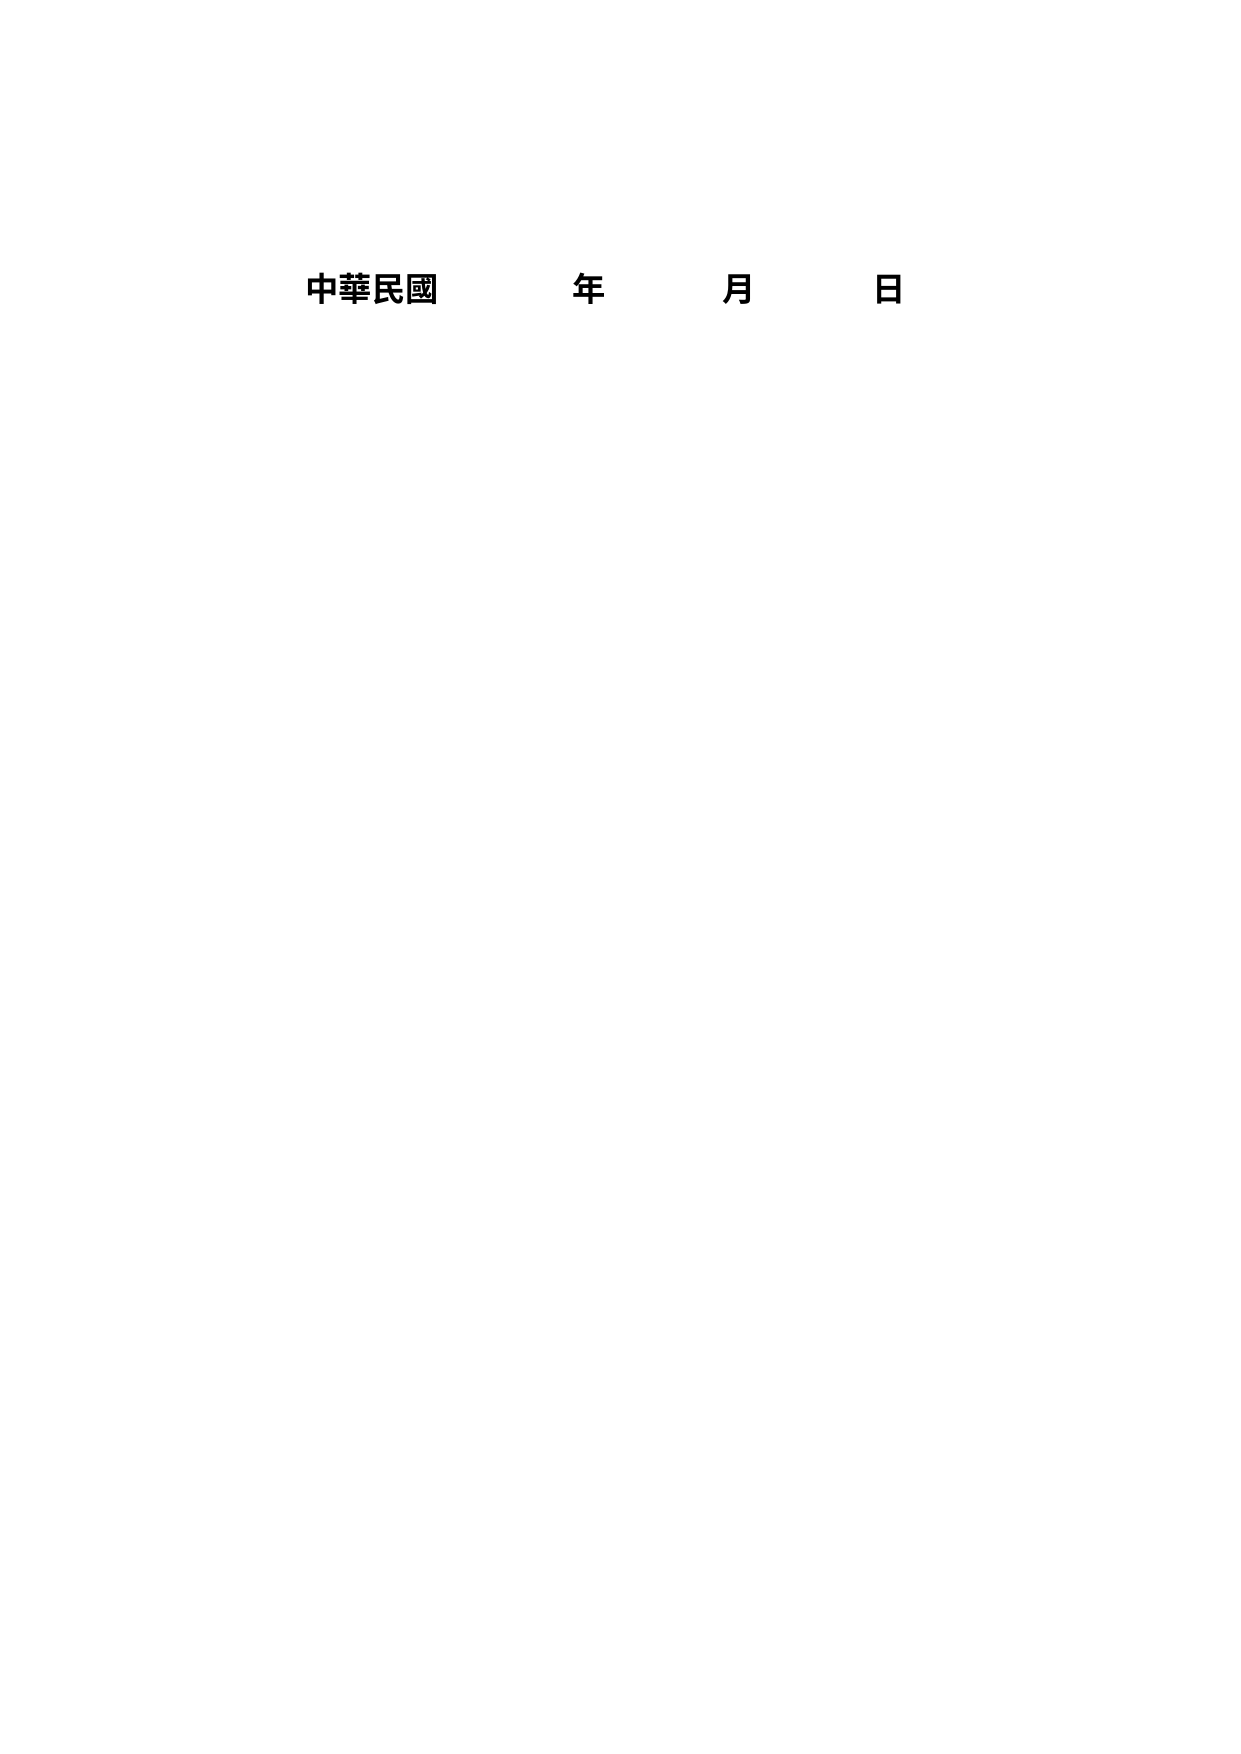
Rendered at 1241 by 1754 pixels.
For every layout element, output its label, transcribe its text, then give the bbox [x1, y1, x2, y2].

text 中華民國 年 月 日 [148, 263, 1063, 311]
